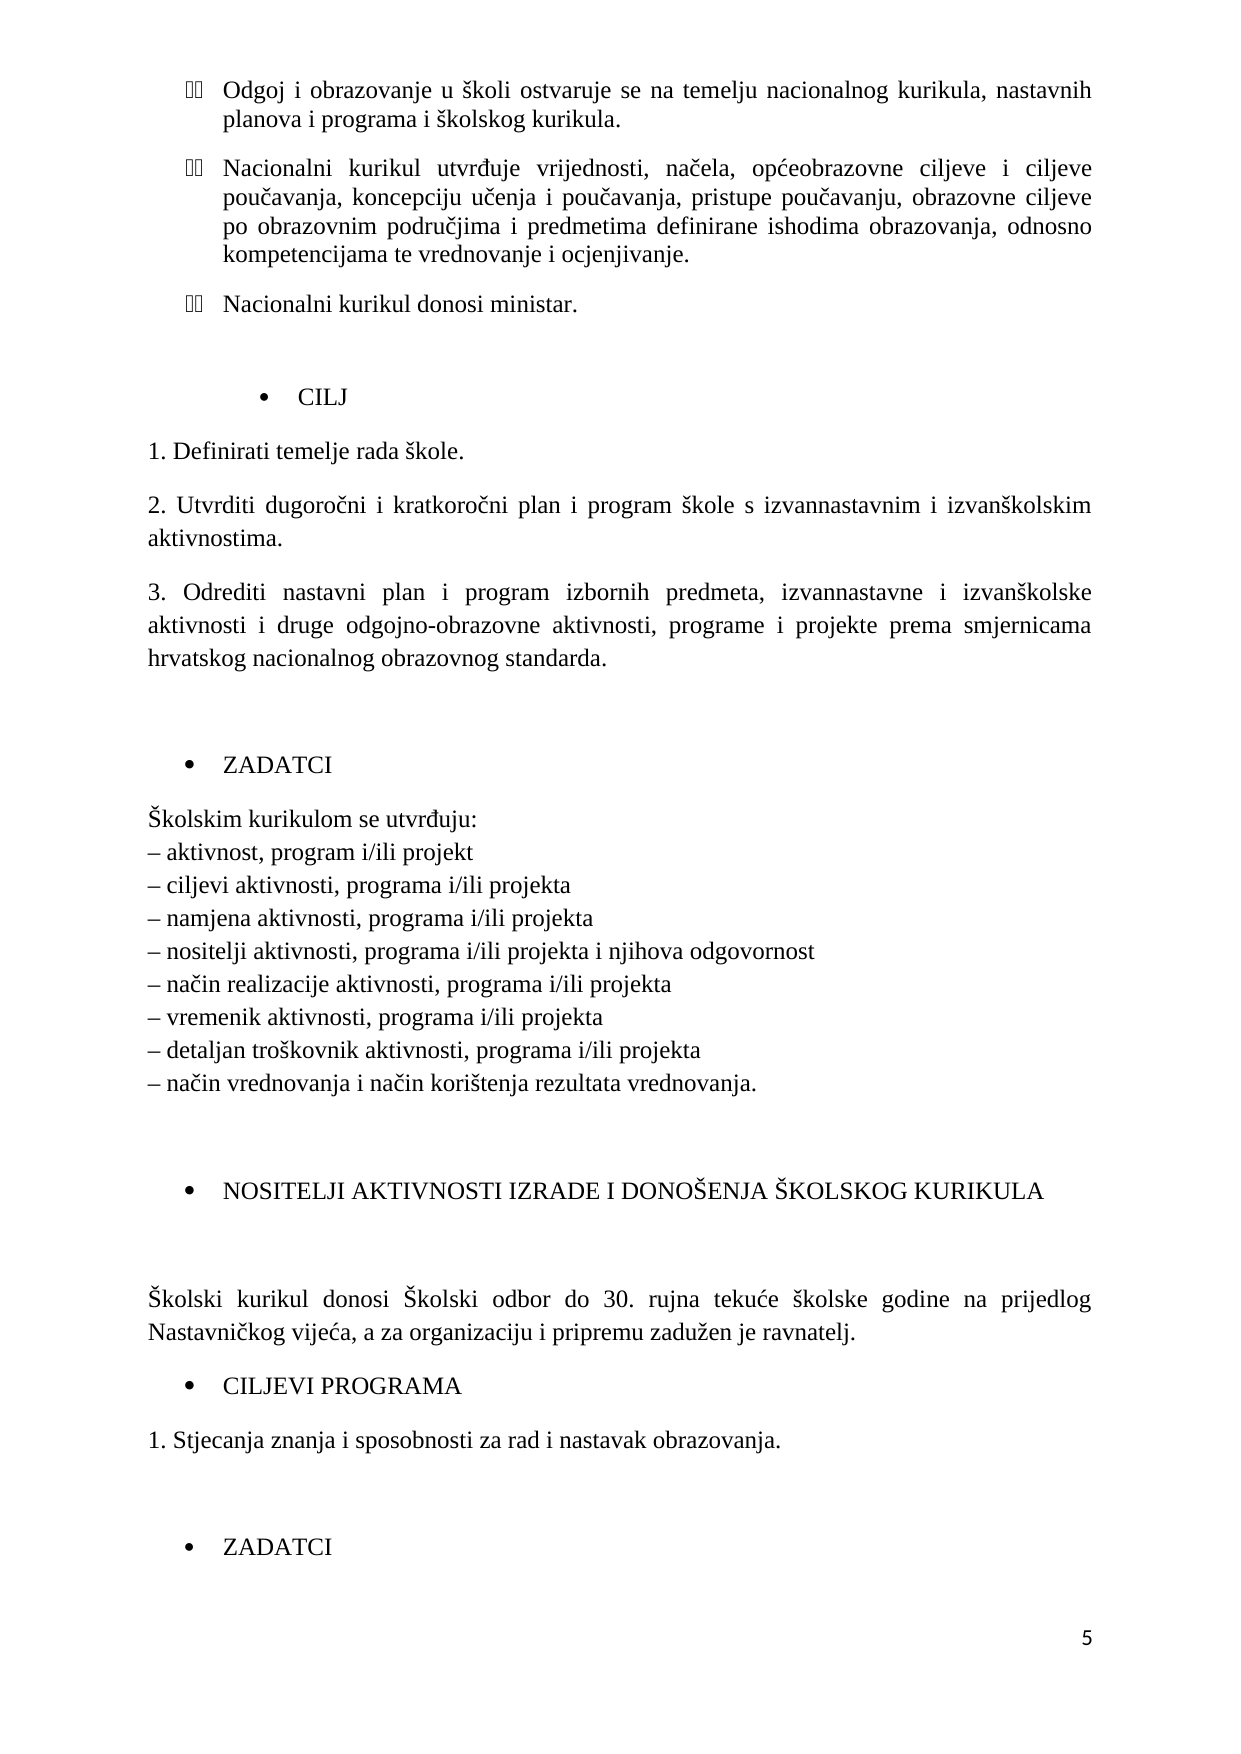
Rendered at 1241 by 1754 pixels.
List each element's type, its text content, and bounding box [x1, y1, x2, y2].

text 3. Odrediti nastavni plan i program izbornih predmeta, izvannastavne i izvanškolske aktivnosti i druge odgojno-obrazovne aktivnosti, programe i projekte prema smjernicama hrvatskog nacionalnog obrazovnog standarda. [148, 577, 1092, 672]
list CILJ [260, 382, 1092, 411]
text 2. Utvrditi dugoročni i kratkoročni plan i program škole s izvannastavnim i izvanškolskim aktivnostima. [148, 490, 1092, 552]
text 1. Stjecanja znanja i sposobnosti za rad i nastavak obrazovanja. [148, 1425, 1092, 1453]
list NOSITELJI AKTIVNOSTI IZRADE I DONOŠENJA ŠKOLSKOG KURIKULA [185, 1176, 1092, 1205]
list Nacionalni kurikul donosi ministar. [185, 289, 1092, 318]
text Školski kurikul donosi Školski odbor do 30. rujna tekuće školske godine na prijedlog Nastavničkog vijeća, a za organizaciju i pripremu zadužen je ravnatelj. [148, 1284, 1092, 1346]
list Odgoj i obrazovanje u školi ostvaruje se na temelju nacionalnog kurikula, nastavnih planova i programa i školskog kurikula. [185, 75, 1092, 132]
text Školskim kurikulom se utvrđuju: – aktivnost, program i/ili projekt – ciljevi aktivnosti, programa i/ili projekta – namjena aktivnosti, programa i/ili projekta – nositelji aktivnosti, programa i/ili projekta i njihova odgovornost – način realizacije aktivnosti, programa i/ili projekta – vremenik aktivnosti, programa i/ili projekta – detaljan troškovnik aktivnosti, programa i/ili projekta – način vrednovanja i način korištenja rezultata vrednovanja. [148, 804, 1092, 1097]
list Nacionalni kurikul utvrđuje vrijednosti, načela, općeobrazovne ciljeve i ciljeve poučavanja, koncepciju učenja i poučavanja, pristupe poučavanju, obrazovne ciljeve po obrazovnim područjima i predmetima definirane ishodima obrazovanja, odnosno kompetencijama te vrednovanje i ocjenjivanje. [185, 153, 1092, 268]
list CILJEVI PROGRAMA [185, 1371, 1092, 1399]
list ZADATCI [185, 1532, 1092, 1561]
text 1. Definirati temelje rada škole. [148, 436, 1092, 465]
list ZADATCI [185, 751, 1092, 779]
